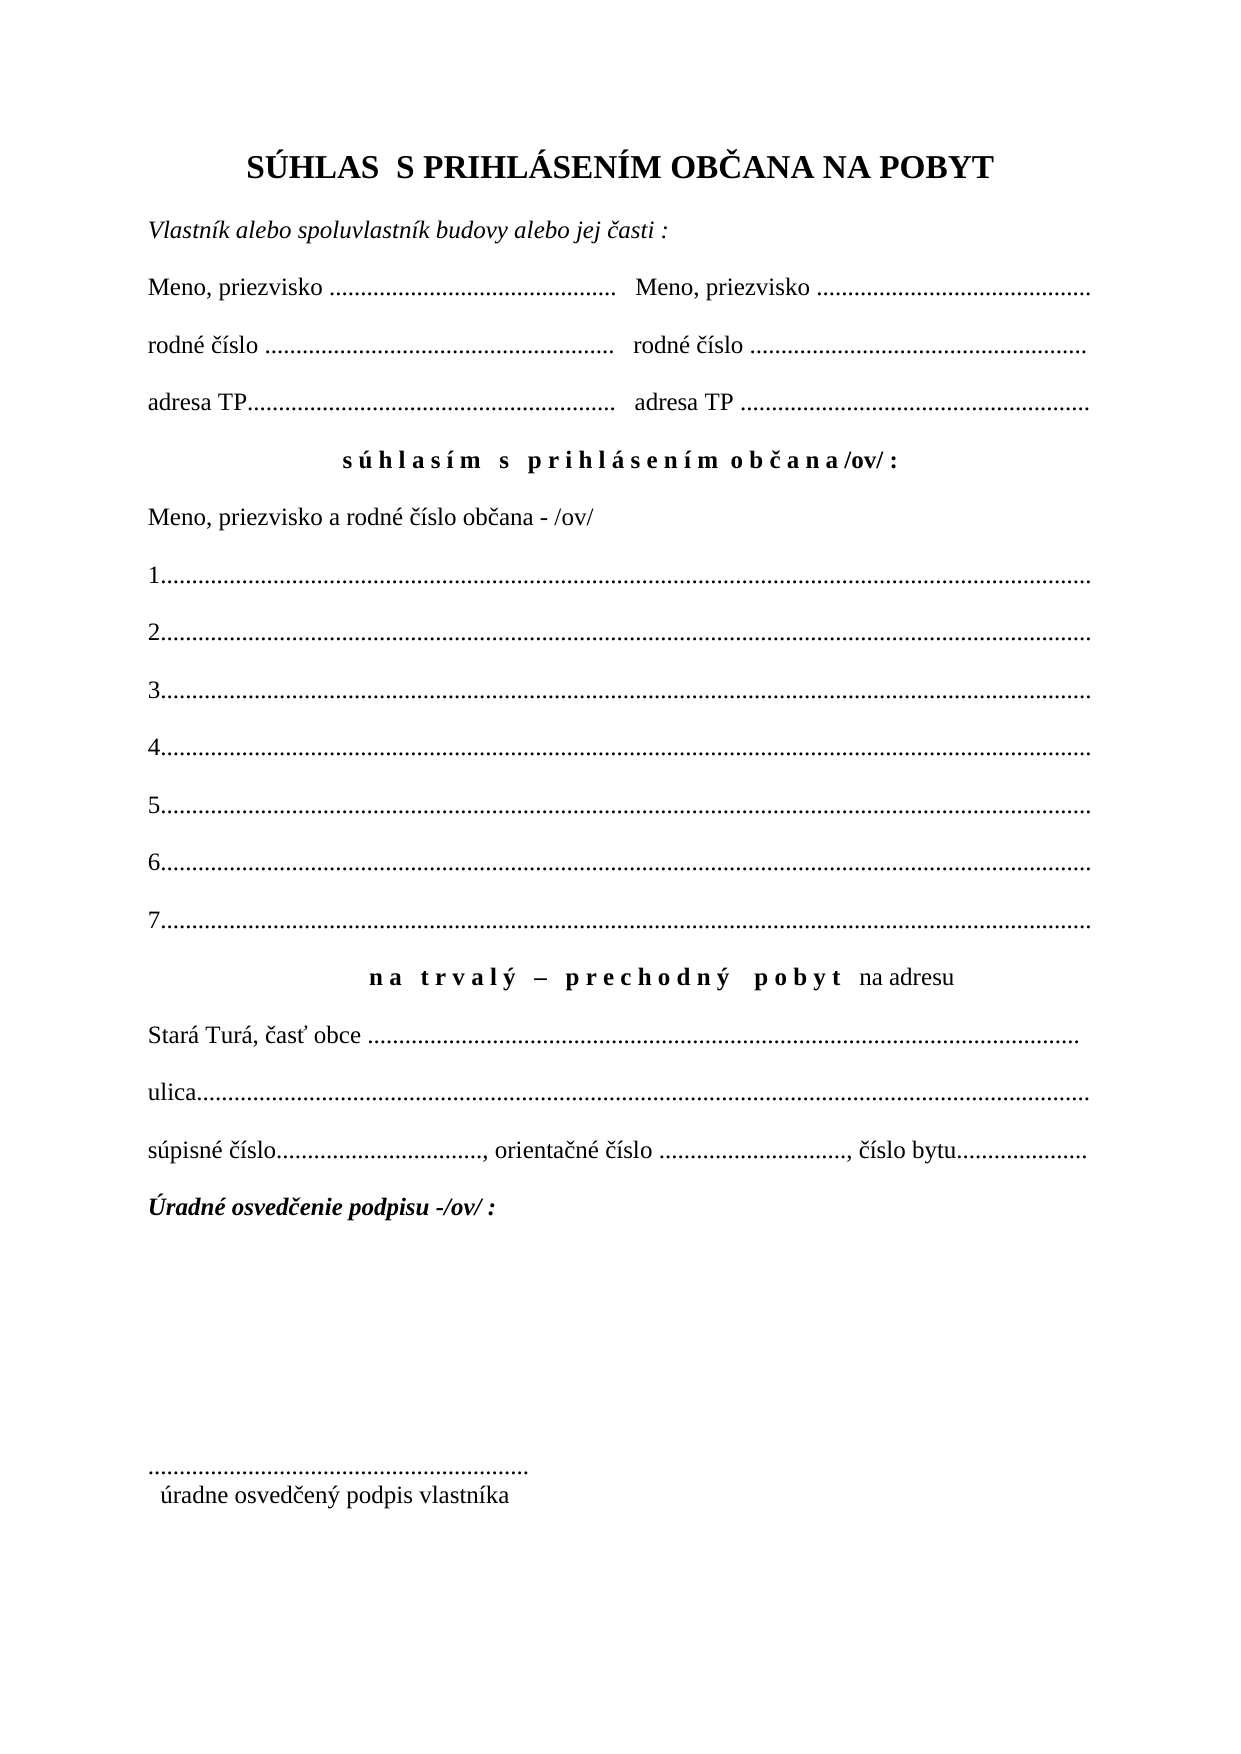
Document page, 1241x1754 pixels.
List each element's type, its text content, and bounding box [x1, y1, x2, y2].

text s ú h l a s í m s p r i h l á s e n í m o b č a n a /ov/ : [148, 445, 1093, 473]
text Úradné osvedčenie podpisu -/ov/ : [148, 1192, 1093, 1221]
text úradne osvedčený podpis vlastníka [148, 1480, 1093, 1508]
text rodné číslo ........................................................ rodné číslo ...................................................... [148, 330, 1093, 358]
text Meno, priezvisko a rodné číslo občana - /ov/ [148, 502, 1093, 531]
text Meno, priezvisko .............................................. Meno, priezvisko ............................................ [148, 272, 1093, 301]
text 1..................................................................................................................................................... [148, 560, 1093, 588]
text 7..................................................................................................................................................... [148, 905, 1093, 933]
text 4..................................................................................................................................................... [148, 732, 1093, 761]
text n a t r v a l ý – p r e c h o d n ý p o b y t na adresu [295, 962, 1093, 991]
subtitle SÚHLAS S PRIHLÁSENÍM OBČANA NA POBYT [148, 148, 1093, 186]
text Vlastník alebo spoluvlastník budovy alebo jej časti : [148, 215, 1093, 243]
text adresa TP........................................................... adresa TP ........................................................ [148, 387, 1093, 416]
text 6..................................................................................................................................................... [148, 847, 1093, 876]
text ulica............................................................................................................................................... [148, 1077, 1093, 1106]
text Stará Turá, časť obce .................................................................................................................. [148, 1020, 1093, 1048]
text ............................................................. [148, 1451, 1093, 1480]
text 3..................................................................................................................................................... [148, 675, 1093, 703]
text 2..................................................................................................................................................... [148, 617, 1093, 646]
text 5..................................................................................................................................................... [148, 790, 1093, 818]
text súpisné číslo................................., orientačné číslo .............................., číslo bytu..................... [148, 1135, 1093, 1163]
